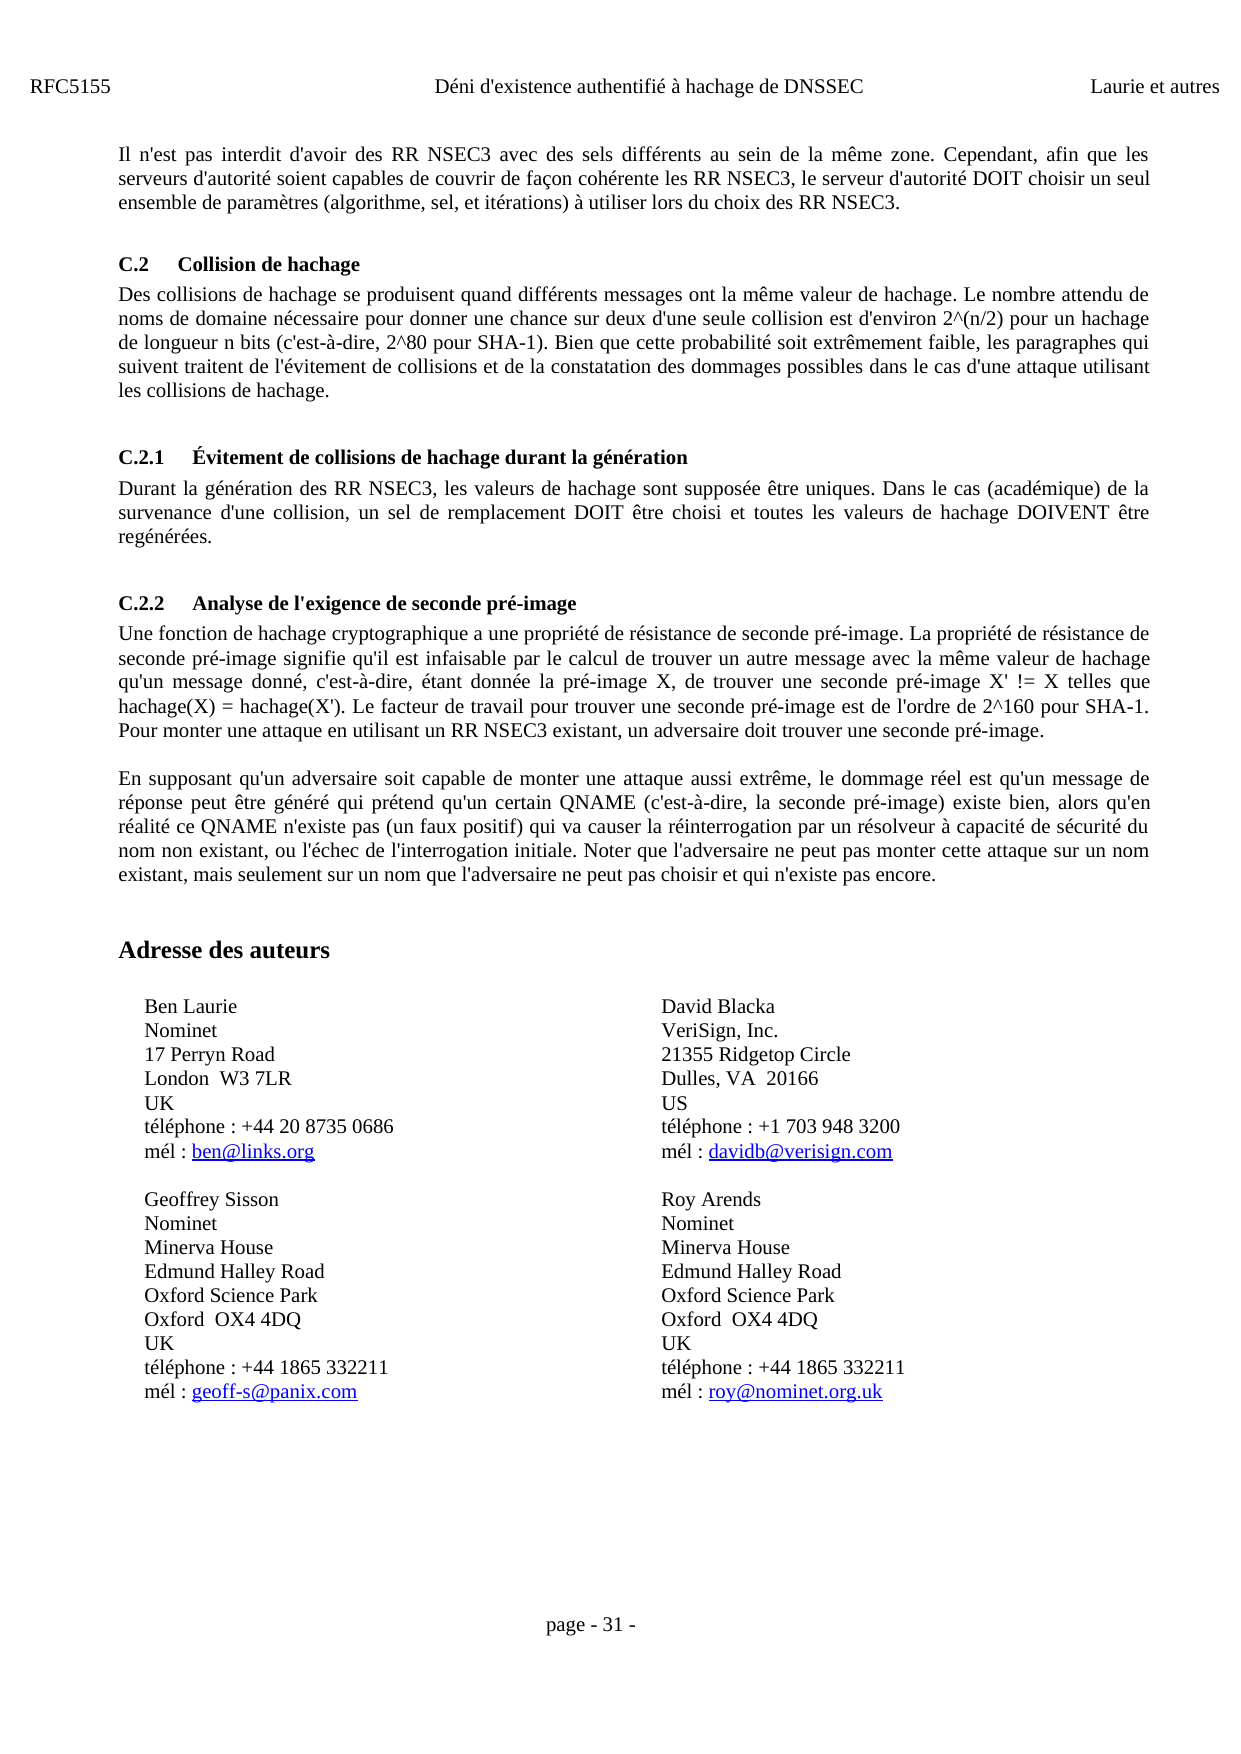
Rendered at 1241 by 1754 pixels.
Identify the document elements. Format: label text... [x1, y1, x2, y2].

table_cell UK [650, 1331, 1137, 1355]
table_cell 17 Perryn Road [133, 1042, 517, 1066]
table_cell Oxford OX4 4DQ [133, 1307, 650, 1331]
table_header Geoffrey Sisson [133, 1187, 650, 1211]
subtitle C.2.2 Analyse de l'exigence de seconde pré-image [118, 591, 1152, 615]
table_header [517, 994, 650, 1018]
subtitle C.2.1 Évitement de collisions de hachage durant la génération [118, 445, 1152, 469]
table_cell 21355 Ridgetop Circle [650, 1042, 1137, 1066]
table_cell Edmund Halley Road [133, 1259, 650, 1283]
text Durant la génération des RR NSEC3, les valeurs de hachage sont supposée être uniques. Dans le cas (académique) de la survenance d'une collision, un sel de remplacement DOIT être choisi et toutes les valeurs de hachage DOIVENT être regénérées. [118, 476, 1152, 548]
table_cell UK [133, 1331, 650, 1355]
text En supposant qu'un adversaire soit capable de monter une attaque aussi extrême, le dommage réel est qu'un message de réponse peut être généré qui prétend qu'un certain QNAME (c'est-à-dire, la seconde pré-image) existe bien, alors qu'en réalité ce QNAME n'existe pas (un faux positif) qui va causer la réinterrogation par un résolveur à capacité de sécurité du nom non existant, ou l'échec de l'interrogation initiale. Noter que l'adversaire ne peut pas monter cette attaque sur un nom existant, mais seulement sur un nom que l'adversaire ne peut pas choisir et qui n'existe pas encore. [118, 766, 1152, 886]
table_cell Edmund Halley Road [650, 1259, 1137, 1283]
table_cell Oxford Science Park [133, 1283, 650, 1307]
table_cell téléphone : +44 20 8735 0686 [133, 1115, 517, 1138]
table_cell Minerva House [650, 1235, 1137, 1259]
table_cell UK [133, 1090, 517, 1114]
table_cell US [650, 1090, 1137, 1114]
table_cell mél : roy@nominet.org.uk [650, 1379, 1137, 1403]
table_cell [517, 1090, 650, 1114]
table_cell Nominet [133, 1018, 517, 1042]
table_cell [517, 1115, 650, 1138]
table_cell téléphone : +1 703 948 3200 [650, 1115, 1137, 1138]
table_header Roy Arends [650, 1187, 1137, 1211]
text Il n'est pas interdit d'avoir des RR NSEC3 avec des sels différents au sein de la même zone. Cependant, afin que les serveurs d'autorité soient capables de couvrir de façon cohérente les RR NSEC3, le serveur d'autorité DOIT choisir un seul ensemble de paramètres (algorithme, sel, et itérations) à utiliser lors du choix des RR NSEC3. [118, 142, 1152, 214]
table_cell mél : ben@links.org [133, 1139, 517, 1163]
table_cell téléphone : +44 1865 332211 [133, 1355, 650, 1379]
text Des collisions de hachage se produisent quand différents messages ont la même valeur de hachage. Le nombre attendu de noms de domaine nécessaire pour donner une chance sur deux d'une seule collision est d'environ 2^(n/2) pour un hachage de longueur n bits (c'est-à-dire, 2^80 pour SHA-1). Bien que cette probabilité soit extrêmement faible, les paragraphes qui suivent traitent de l'évitement de collisions et de la constatation des dommages possibles dans le cas d'une attaque utilisant les collisions de hachage. [118, 282, 1152, 402]
text Une fonction de hachage cryptographique a une propriété de résistance de seconde pré-image. La propriété de résistance de seconde pré-image signifie qu'il est infaisable par le calcul de trouver un autre message avec la même valeur de hachage qu'un message donné, c'est-à-dire, étant donnée la pré-image X, de trouver une seconde pré-image X' != X telles que hachage(X) = hachage(X'). Le facteur de travail pour trouver une seconde pré-image est de l'ordre de 2^160 pour SHA-1. Pour monter une attaque en utilisant un RR NSEC3 existant, un adversaire doit trouver une seconde pré-image. [118, 621, 1152, 742]
table_cell [517, 1139, 650, 1163]
table_cell Nominet [133, 1211, 650, 1235]
table_cell [517, 1066, 650, 1090]
table_cell Minerva House [133, 1235, 650, 1259]
table_cell London W3 7LR [133, 1066, 517, 1090]
table_cell Nominet [650, 1211, 1137, 1235]
table_header David Blacka [650, 994, 1137, 1018]
table_cell Dulles, VA 20166 [650, 1066, 1137, 1090]
table_cell mél : geoff-s@panix.com [133, 1379, 650, 1403]
table_cell mél : davidb@verisign.com [650, 1139, 1137, 1163]
table_cell téléphone : +44 1865 332211 [650, 1355, 1137, 1379]
table_cell Oxford Science Park [650, 1283, 1137, 1307]
table_cell VeriSign, Inc. [650, 1018, 1137, 1042]
table_cell [517, 1042, 650, 1066]
subtitle C.2 Collision de hachage [118, 251, 1152, 276]
table_cell [517, 1018, 650, 1042]
table_header Ben Laurie [133, 994, 517, 1018]
subtitle Adresse des auteurs [118, 935, 1152, 964]
table_cell Oxford OX4 4DQ [650, 1307, 1137, 1331]
